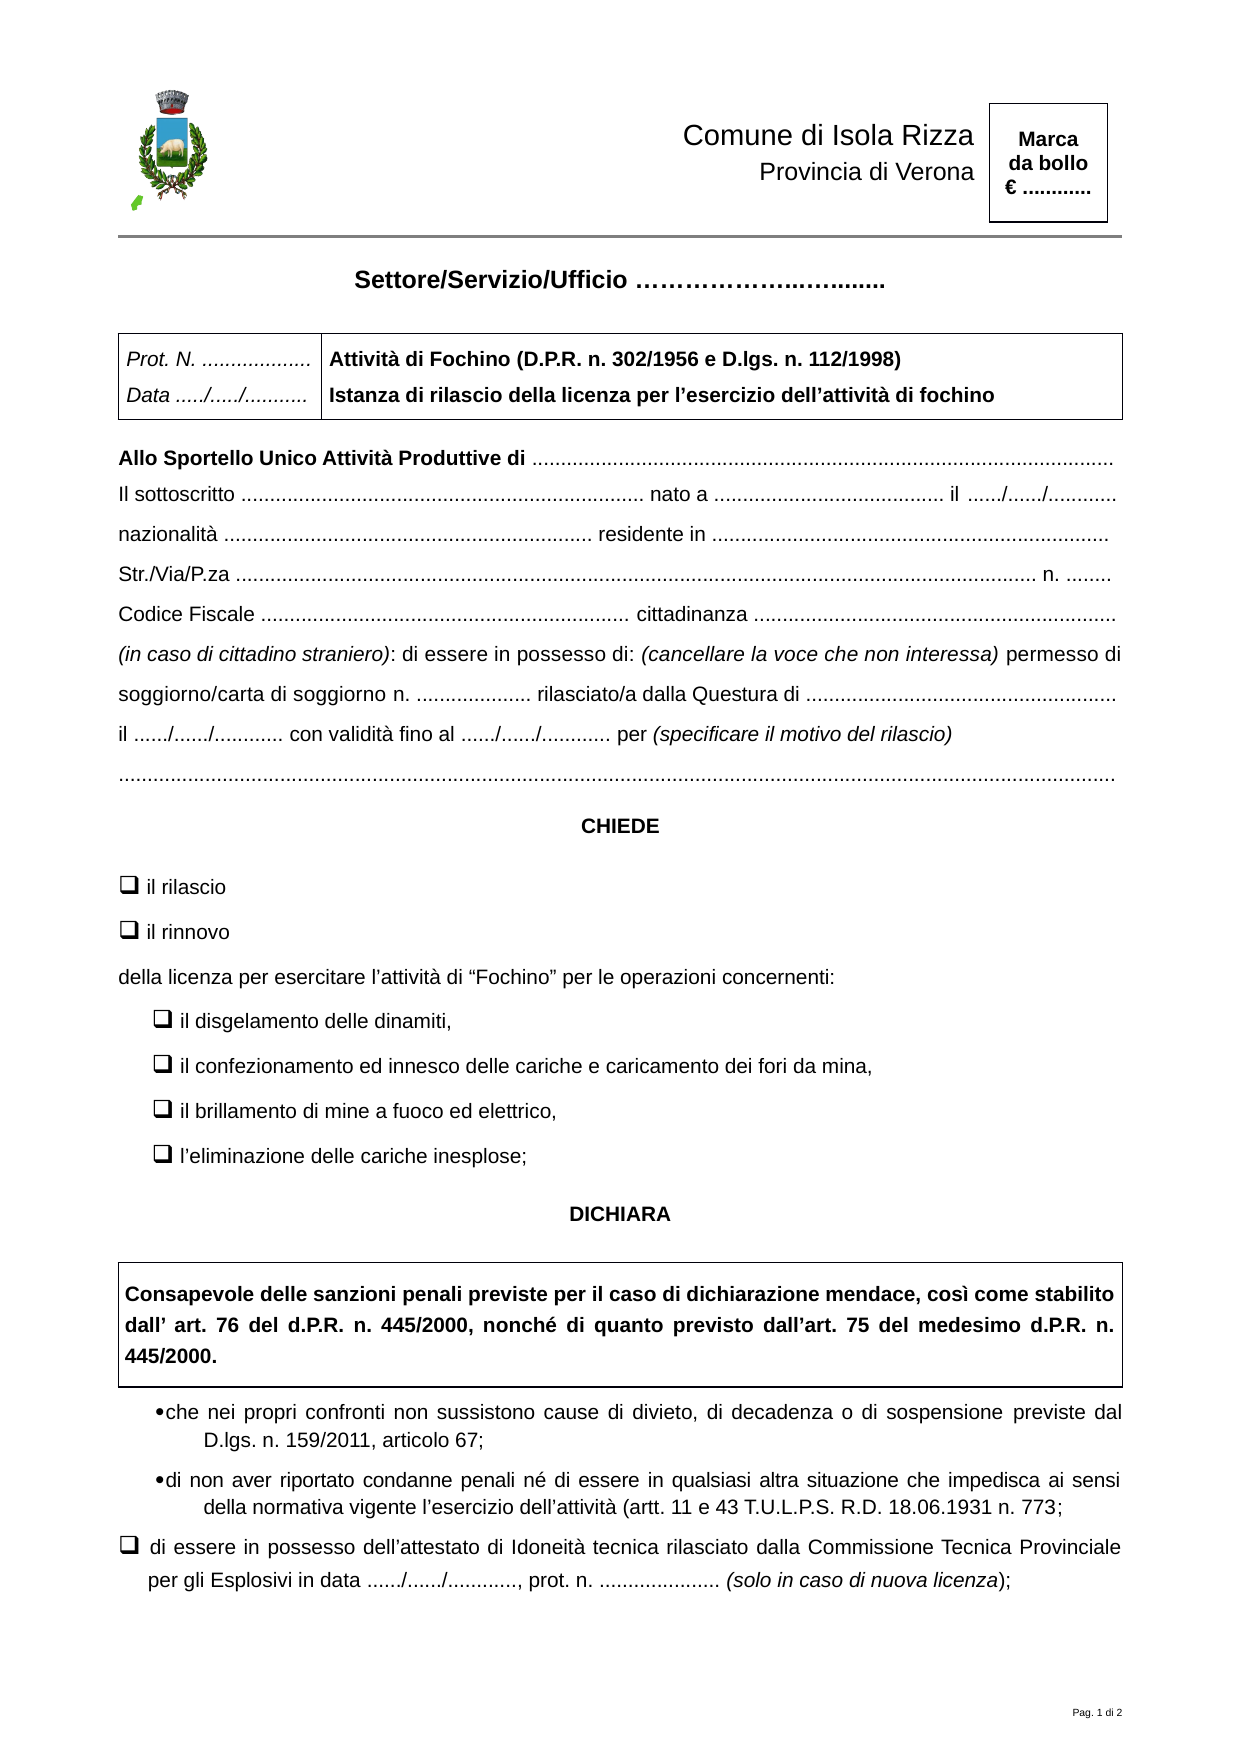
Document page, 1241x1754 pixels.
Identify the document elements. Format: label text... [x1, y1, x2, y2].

text  l’eliminazione delle cariche inesplose; [152, 1144, 1122, 1169]
text Settore/Servizio/Ufficio ………………...…........ [118, 265, 1122, 293]
text DICHIARA [118, 1201, 1122, 1225]
picture [122, 152, 224, 157]
picture [122, 185, 224, 219]
text  il brillamento di mine a fuoco ed elettrico, [152, 1099, 1122, 1124]
text  il rilascio [118, 875, 1122, 900]
text  il rinnovo [118, 920, 1122, 945]
text nazionalità ................................................................ residente in ..................................................................... [118, 522, 1122, 546]
text ............................................................................................................................................................................. [118, 762, 1122, 786]
list che nei propri confronti non sussistono cause di divieto, di decadenza o di sospensione previste dal D.lgs. n. 159/2011, articolo 67; [156, 1400, 1122, 1452]
text Codice Fiscale ................................................................ cittadinanza ............................................................... [118, 602, 1122, 626]
text [1108, 118, 1122, 152]
list di non aver riportato condanne penali né di essere in qualsiasi altra situazione che impedisca ai sensi della normativa vigente l’esercizio dell’attività (artt. 11 e 43 T.U.L.P.S. R.D. 18.06.1931 n. 773; [156, 1468, 1122, 1519]
table_header Consapevole delle sanzioni penali previste per il caso di dichiarazione mendace, così come stabilito dall’ art. 76 del d.P.R. n. 445/2000, nonché di quanto previsto dall’art. 75 del medesimo d.P.R. n. 445/2000. [119, 1263, 1122, 1386]
table_header Prot. N. ................... Data ...../...../........... [119, 334, 321, 419]
text  il confezionamento ed innesco delle cariche e caricamento dei fori da mina, [152, 1054, 1122, 1079]
table_header Attività di Fochino (D.P.R. n. 302/1956 e D.lgs. n. 112/1998) Istanza di rilascio della licenza per l’esercizio dell’attività di fochino [322, 334, 1122, 419]
table_header Marca da bollo € ............ [990, 104, 1107, 221]
text Il sottoscritto ...................................................................... nato a ........................................ il ....../....../............ [118, 482, 1122, 506]
text Str./Via/P.za ........................................................................................................................................... n. ........ [118, 562, 1122, 586]
text soggiorno/carta di soggiorno n. .................... rilasciato/a dalla Questura di ...................................................... [118, 682, 1122, 706]
picture [122, 87, 224, 118]
text Provincia di Verona [118, 157, 989, 185]
text (in caso di cittadino straniero): di essere in possesso di: (cancellare la voce che non interessa) permesso di [118, 642, 1122, 666]
text della licenza per esercitare l’attività di “Fochino” per le operazioni concernenti: [118, 965, 1122, 989]
text Comune di Isola Rizza [118, 118, 989, 152]
text  di essere in possesso dell’attestato di Idoneità tecnica rilasciato dalla Commissione Tecnica Provinciale per gli Esplosivi in data ....../....../............, prot. n. ..................... (solo in caso di nuova licenza); [118, 1535, 1122, 1591]
text il ....../....../............ con validità fino al ....../....../............ per (specificare il motivo del rilascio) [118, 722, 1122, 746]
text [1108, 157, 1122, 185]
text CHIEDE [118, 814, 1122, 838]
text  il disgelamento delle dinamiti, [152, 1009, 1122, 1034]
text Allo Sportello Unico Attività Produttive di ..................................................................................................... [118, 445, 1122, 469]
